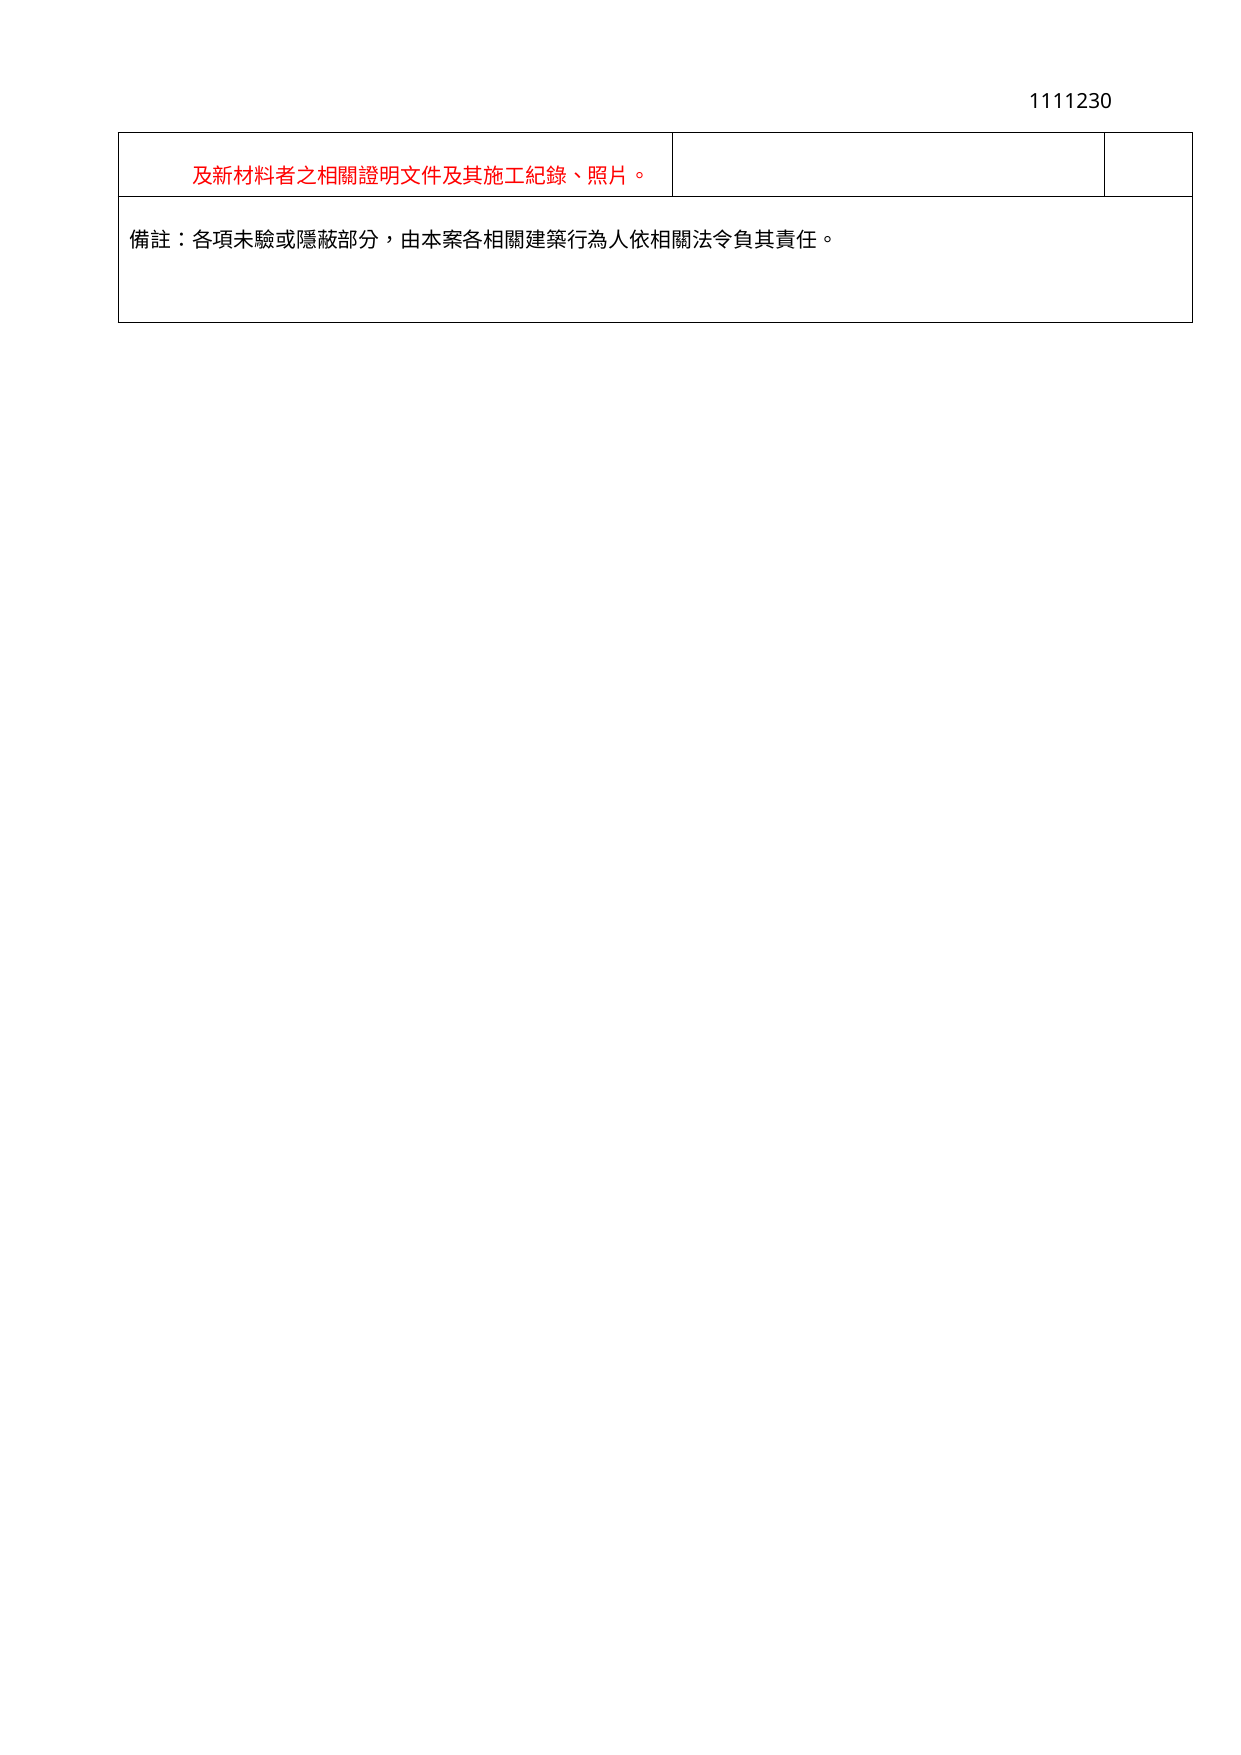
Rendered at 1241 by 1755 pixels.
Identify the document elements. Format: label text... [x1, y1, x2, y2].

table_cell 備註：各項未驗或隱蔽部分，由本案各相關建築行為人依相關法令負其責任。 [119, 197, 1192, 322]
table_cell 及新材料者之相關證明文件及其施工紀錄、照片。 [119, 133, 672, 196]
table_cell [1105, 133, 1192, 196]
table_cell [673, 133, 1104, 196]
